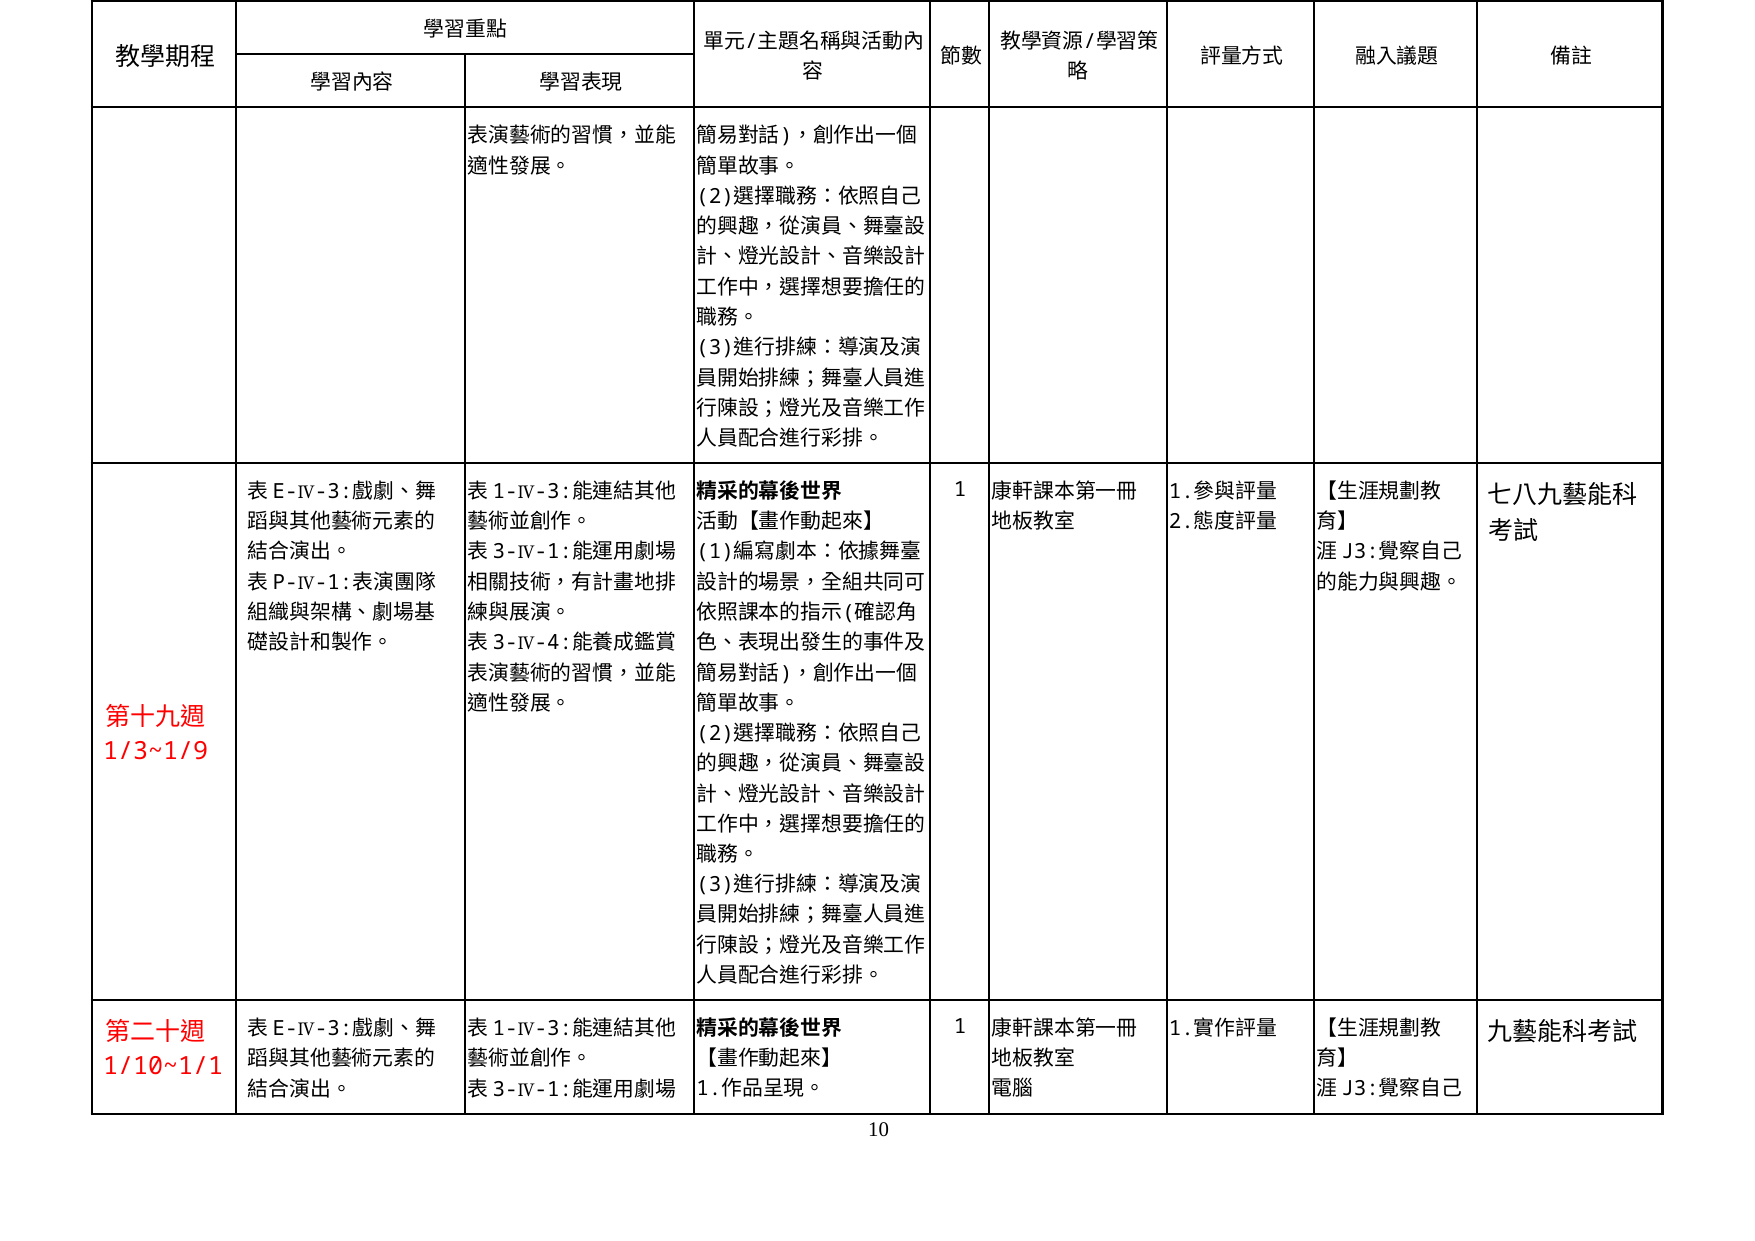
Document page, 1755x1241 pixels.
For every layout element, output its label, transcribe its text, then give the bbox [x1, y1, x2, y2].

table_cell 七八九藝能科考試 [1478, 464, 1661, 999]
table_header 教學期程 [93, 2, 235, 106]
table_cell 1 [931, 464, 988, 999]
table_cell 康軒課本第一冊 地板教室 電腦 [990, 1001, 1166, 1112]
table_header 評量方式 [1168, 2, 1313, 106]
table_cell 表E-Ⅳ-3:戲劇、舞蹈與其他藝術元素的結合演出。 表P-Ⅳ-1:表演團隊組織與架構、劇場基礎設計和製作。 [237, 464, 464, 999]
table_cell 表1-Ⅳ-3:能連結其他藝術並創作。 表3-Ⅳ-1:能運用劇場 [466, 1001, 693, 1112]
table_cell [1315, 108, 1476, 462]
table_cell [931, 108, 988, 462]
table_cell [93, 108, 235, 462]
table_cell 第十九週 1/3~1/9 [93, 464, 235, 999]
table_cell 精采的幕後世界 【畫作動起來】 1.作品呈現。 [695, 1001, 929, 1112]
table_header 教學資源/學習策略 [990, 2, 1166, 106]
table_cell 1.實作評量 [1168, 1001, 1313, 1112]
table_cell 學習內容 [237, 55, 464, 106]
table_header 備註 [1478, 2, 1661, 106]
table_cell 表E-Ⅳ-3:戲劇、舞蹈與其他藝術元素的結合演出。 [237, 1001, 464, 1112]
table_cell [1478, 108, 1661, 462]
table_cell 表1-Ⅳ-3:能連結其他藝術並創作。 表3-Ⅳ-1:能運用劇場相關技術，有計畫地排練與展演。 表3-Ⅳ-4:能養成鑑賞表演藝術的習慣，並能適性發展。 [466, 464, 693, 999]
table_header 節數 [931, 2, 988, 106]
table_cell 【生涯規劃教育】 涯J3:覺察自己 [1315, 1001, 1476, 1112]
table_cell 簡易對話)，創作出一個簡單故事。 (2)選擇職務：依照自己的興趣，從演員、舞臺設計、燈光設計、音樂設計工作中，選擇想要擔任的職務。 (3)進行排練：導演及演員開始排練；舞臺人員進行陳設；燈光及音樂工作人員配合進行彩排。 [695, 108, 929, 462]
table_cell 1.參與評量 2.態度評量 [1168, 464, 1313, 999]
table_cell 精采的幕後世界 活動【畫作動起來】 (1)編寫劇本：依據舞臺設計的場景，全組共同可依照課本的指示(確認角色、表現出發生的事件及簡易對話)，創作出一個簡單故事。 (2)選擇職務：依照自己的興趣，從演員、舞臺設計、燈光設計、音樂設計工作中，選擇想要擔任的職務。 (3)進行排練：導演及演員開始排練；舞臺人員進行陳設；燈光及音樂工作人員配合進行彩排。 [695, 464, 929, 999]
table_cell [1168, 108, 1313, 462]
table_cell 【生涯規劃教育】 涯J3:覺察自己的能力與興趣。 [1315, 464, 1476, 999]
table_cell 1 [931, 1001, 988, 1112]
table_header 學習重點 [237, 2, 693, 53]
table_cell [237, 108, 464, 462]
table_cell 表演藝術的習慣，並能適性發展。 [466, 108, 693, 462]
table_header 單元/主題名稱與活動內容 [695, 2, 929, 106]
table_cell 第二十週 1/10~1/1 [93, 1001, 235, 1112]
table_cell [990, 108, 1166, 462]
table_cell 九藝能科考試 [1478, 1001, 1661, 1112]
table_cell 康軒課本第一冊 地板教室 [990, 464, 1166, 999]
table_header 融入議題 [1315, 2, 1476, 106]
table_cell 學習表現 [466, 55, 693, 106]
